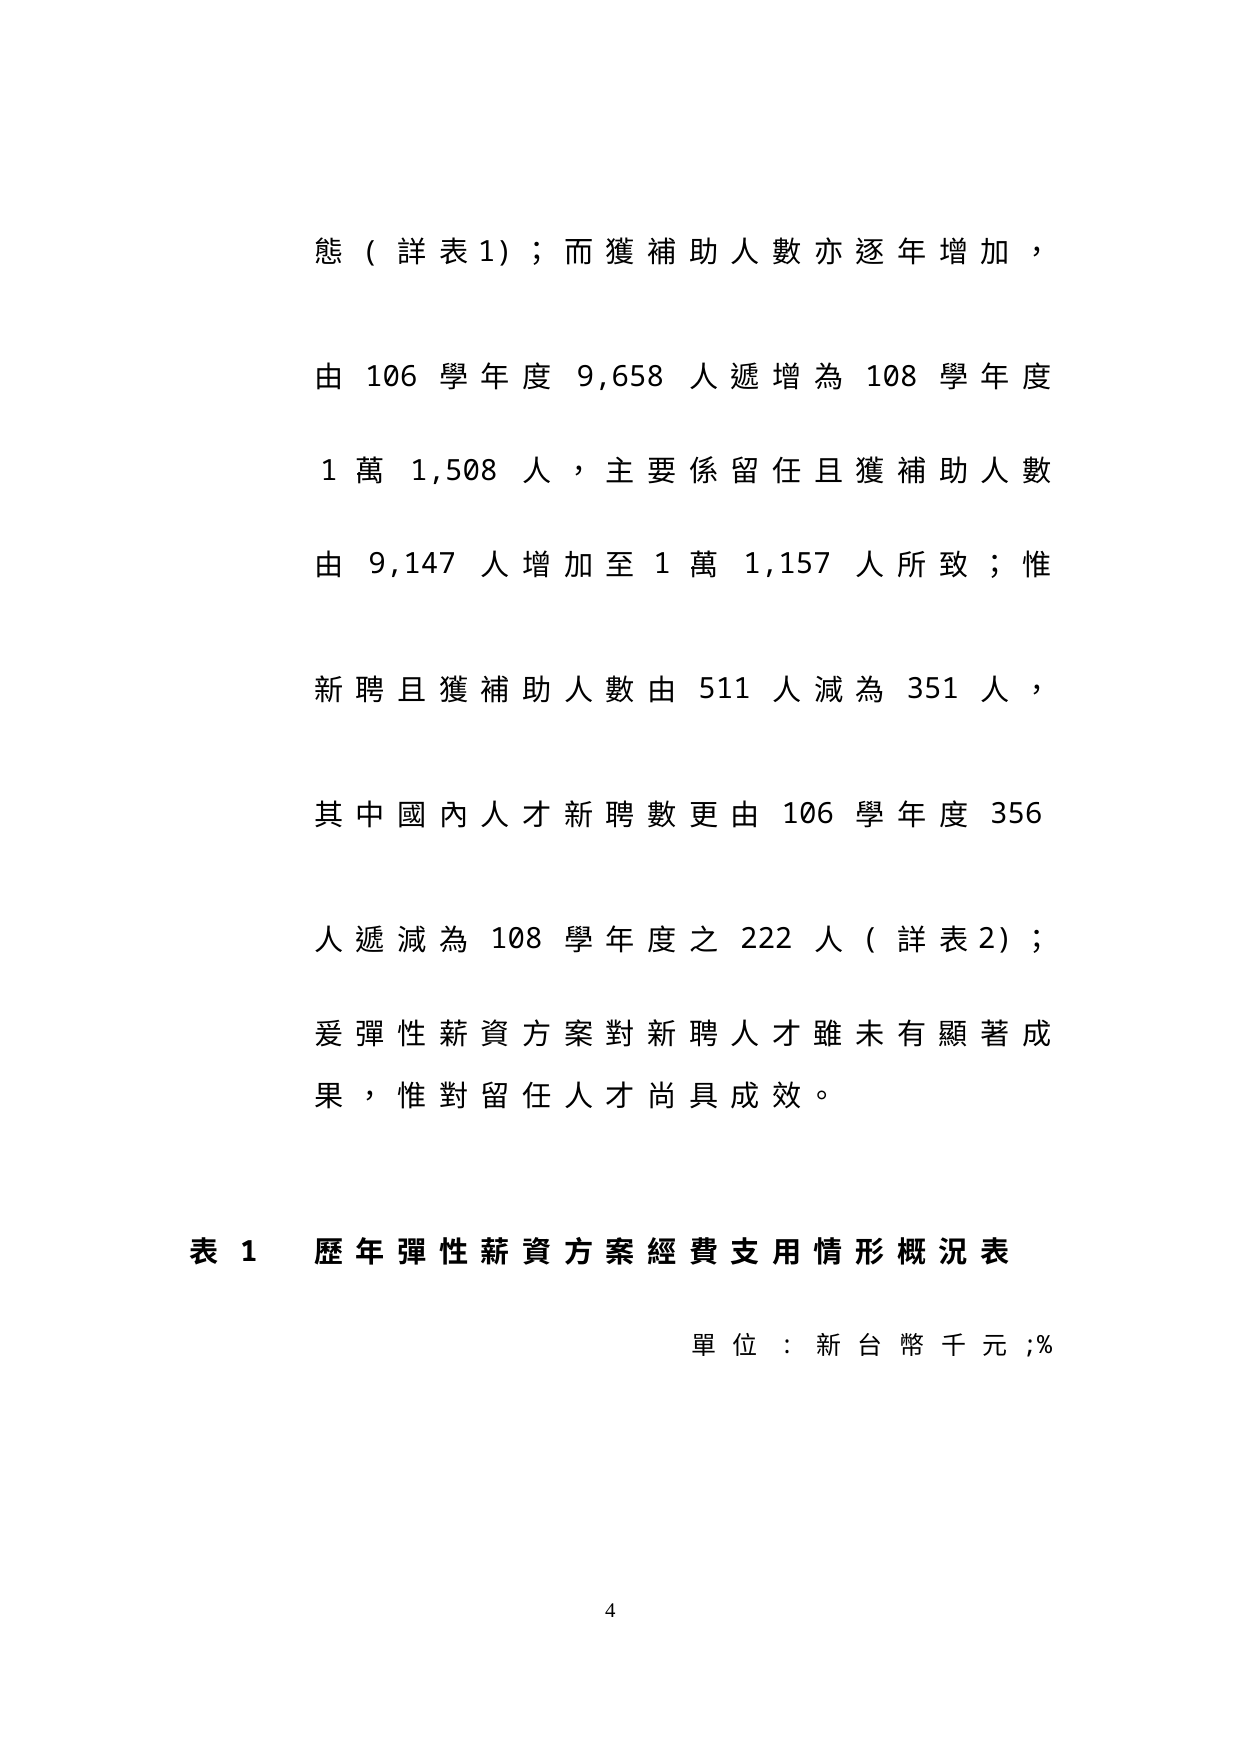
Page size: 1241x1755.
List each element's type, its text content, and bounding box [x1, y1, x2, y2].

text 2.據教育部統計，彈性薪資方案實施至108學年度止經費支用數額達181億餘元，其中106學年度至108學年度彈性薪資方案經費支用數額分別為18.21億元、23.38億元及27.16億元，呈逐年遞增狀態(詳表1)；而獲補助人數亦逐年增加，由106學年度9,658人遞增為108學年度1萬1,508人，主要係留任且獲補助人數由9,147人增加至1萬1,157人所致；惟新聘且獲補助人數由511人減為351人，其中國內人才新聘數更由106學年度356人遞減為108學年度之222人(詳表2)；爰彈性薪資方案對新聘人才雖未有顯著成果，惟對留任人才尚具成效。 [271, 177, 1058, 1115]
text 單位:新台幣千元;% [183, 1302, 1058, 1365]
text 表1 歷年彈性薪資方案經費支用情形概況表 [167, 1177, 1058, 1302]
